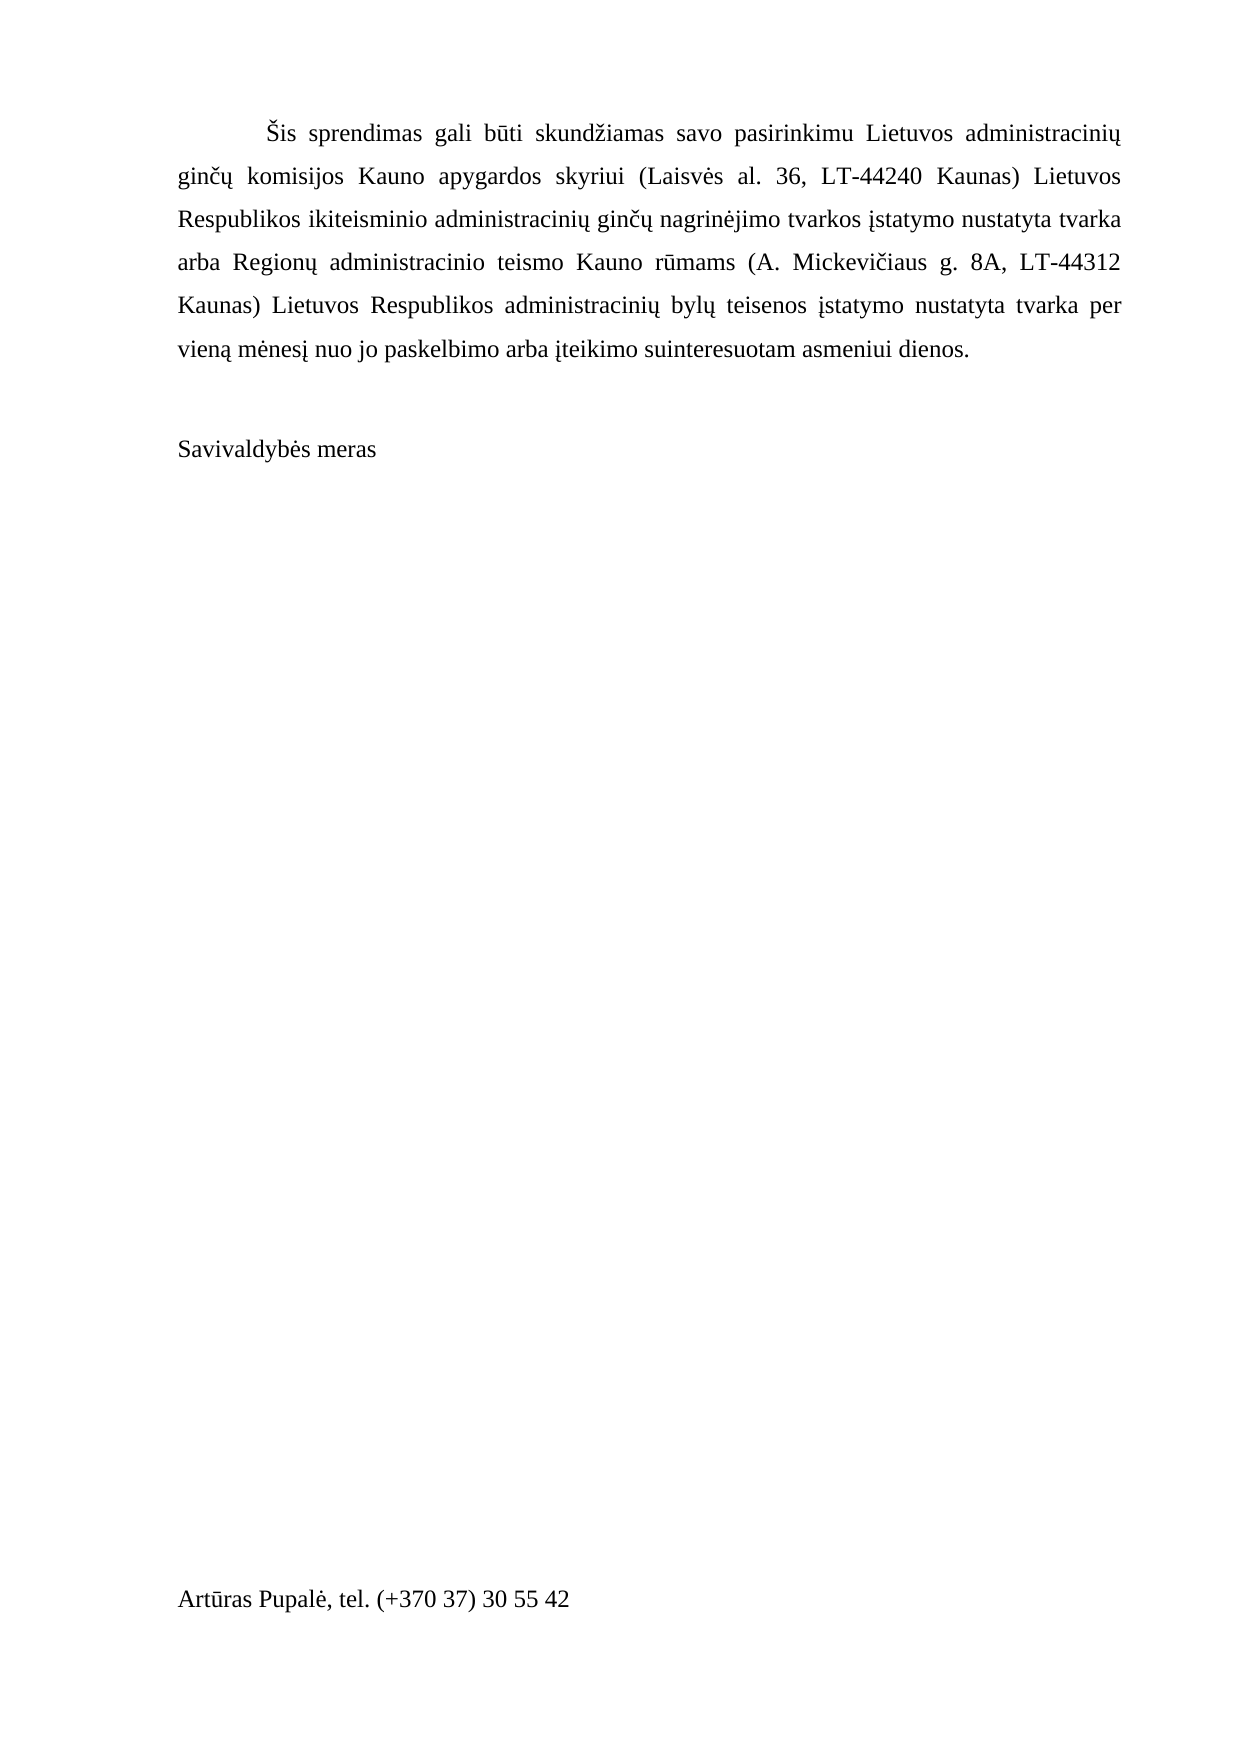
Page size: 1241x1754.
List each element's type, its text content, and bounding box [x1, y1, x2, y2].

text Artūras Pupalė, tel. (+370 37) 30 55 42 [177, 1584, 1122, 1613]
text Šis sprendimas gali būti skundžiamas savo pasirinkimu Lietuvos administracinių ginčų komisijos Kauno apygardos skyriui (Laisvės al. 36, LT-44240 Kaunas) Lietuvos Respublikos ikiteisminio administracinių ginčų nagrinėjimo tvarkos įstatymo nustatyta tvarka arba Regionų administracinio teismo Kauno rūmams (A. Mickevičiaus g. 8A, LT-44312 Kaunas) Lietuvos Respublikos administracinių bylų teisenos įstatymo nustatyta tvarka per vieną mėnesį nuo jo paskelbimo arba įteikimo suinteresuotam asmeniui dienos. [177, 118, 1122, 362]
text Savivaldybės meras [177, 434, 1122, 463]
